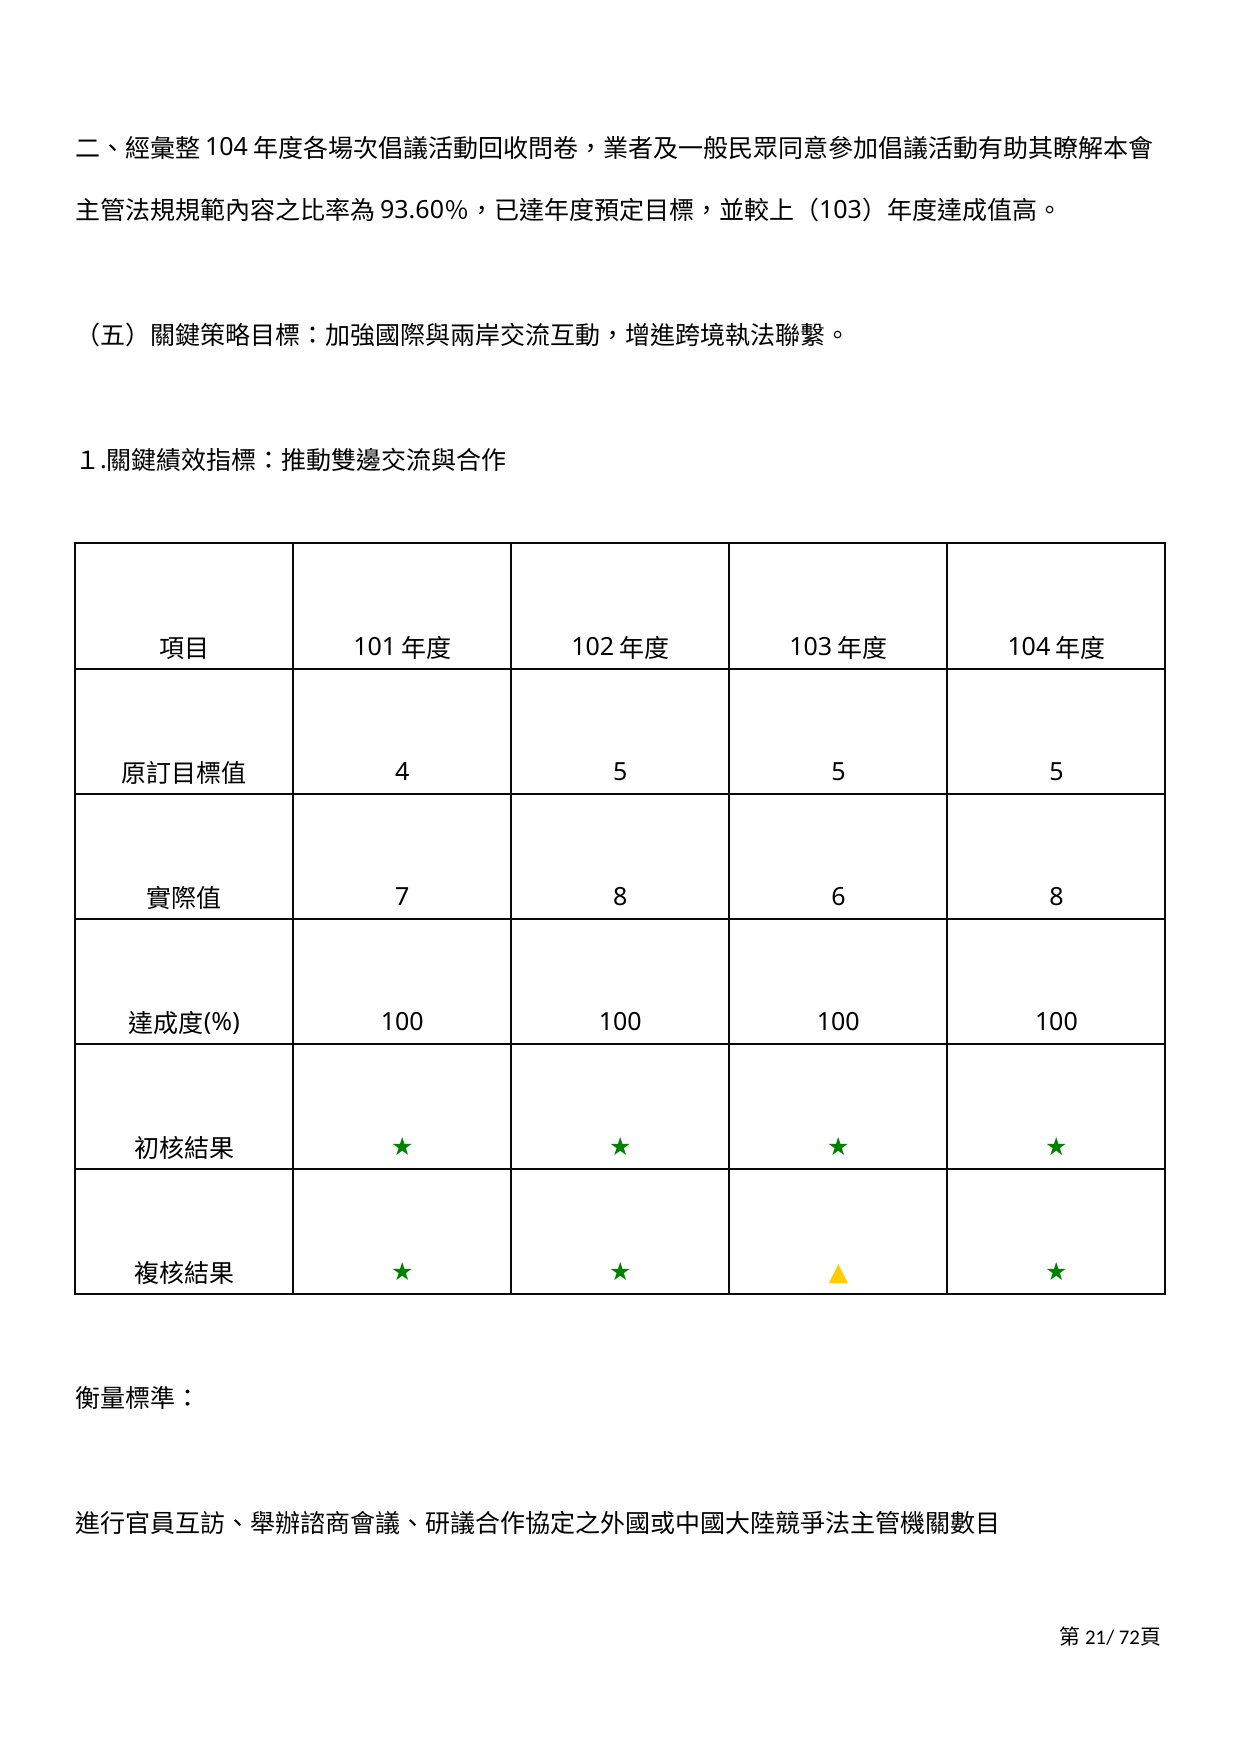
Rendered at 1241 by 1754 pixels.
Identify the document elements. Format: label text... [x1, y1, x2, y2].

table_cell 100 [294, 920, 510, 1043]
table_header 103年度 [730, 544, 946, 668]
table_cell 5 [512, 670, 728, 793]
table_cell 6 [730, 795, 946, 918]
table_cell ▲ [730, 1170, 946, 1293]
table_cell 原訂目標值 [76, 670, 292, 793]
text 衡量標準： [75, 1354, 1165, 1417]
table_cell 100 [730, 920, 946, 1043]
table_cell ★ [294, 1045, 510, 1168]
table_cell ★ [948, 1170, 1164, 1293]
table_cell 8 [512, 795, 728, 918]
table_header 104年度 [948, 544, 1164, 668]
table_header 101年度 [294, 544, 510, 668]
table_cell 100 [512, 920, 728, 1043]
table_cell 4 [294, 670, 510, 793]
table_cell 5 [730, 670, 946, 793]
table_cell ★ [730, 1045, 946, 1168]
table_cell 8 [948, 795, 1164, 918]
table_cell ★ [294, 1170, 510, 1293]
text 進行官員互訪、舉辦諮商會議、研議合作協定之外國或中國大陸競爭法主管機關數目 [75, 1479, 1165, 1542]
table_cell ★ [948, 1045, 1164, 1168]
table_header 項目 [76, 544, 292, 668]
table_cell 複核結果 [76, 1170, 292, 1293]
table_header 102年度 [512, 544, 728, 668]
table_cell 實際值 [76, 795, 292, 918]
text 二、經彙整104年度各場次倡議活動回收問卷，業者及一般民眾同意參加倡議活動有助其瞭解本會主管法規規範內容之比率為93.60％，已達年度預定目標，並較上（103）年度達成值高。 [75, 104, 1165, 229]
subtitle （五）關鍵策略目標：加強國際與兩岸交流互動，增進跨境執法聯繫。 [75, 292, 1165, 354]
table_cell 7 [294, 795, 510, 918]
table_cell ★ [512, 1170, 728, 1293]
table_cell 初核結果 [76, 1045, 292, 1168]
table_cell 5 [948, 670, 1164, 793]
table_cell 100 [948, 920, 1164, 1043]
table_cell 達成度(%) [76, 920, 292, 1043]
subtitle １.關鍵績效指標：推動雙邊交流與合作 [75, 417, 1165, 479]
table_cell ★ [512, 1045, 728, 1168]
